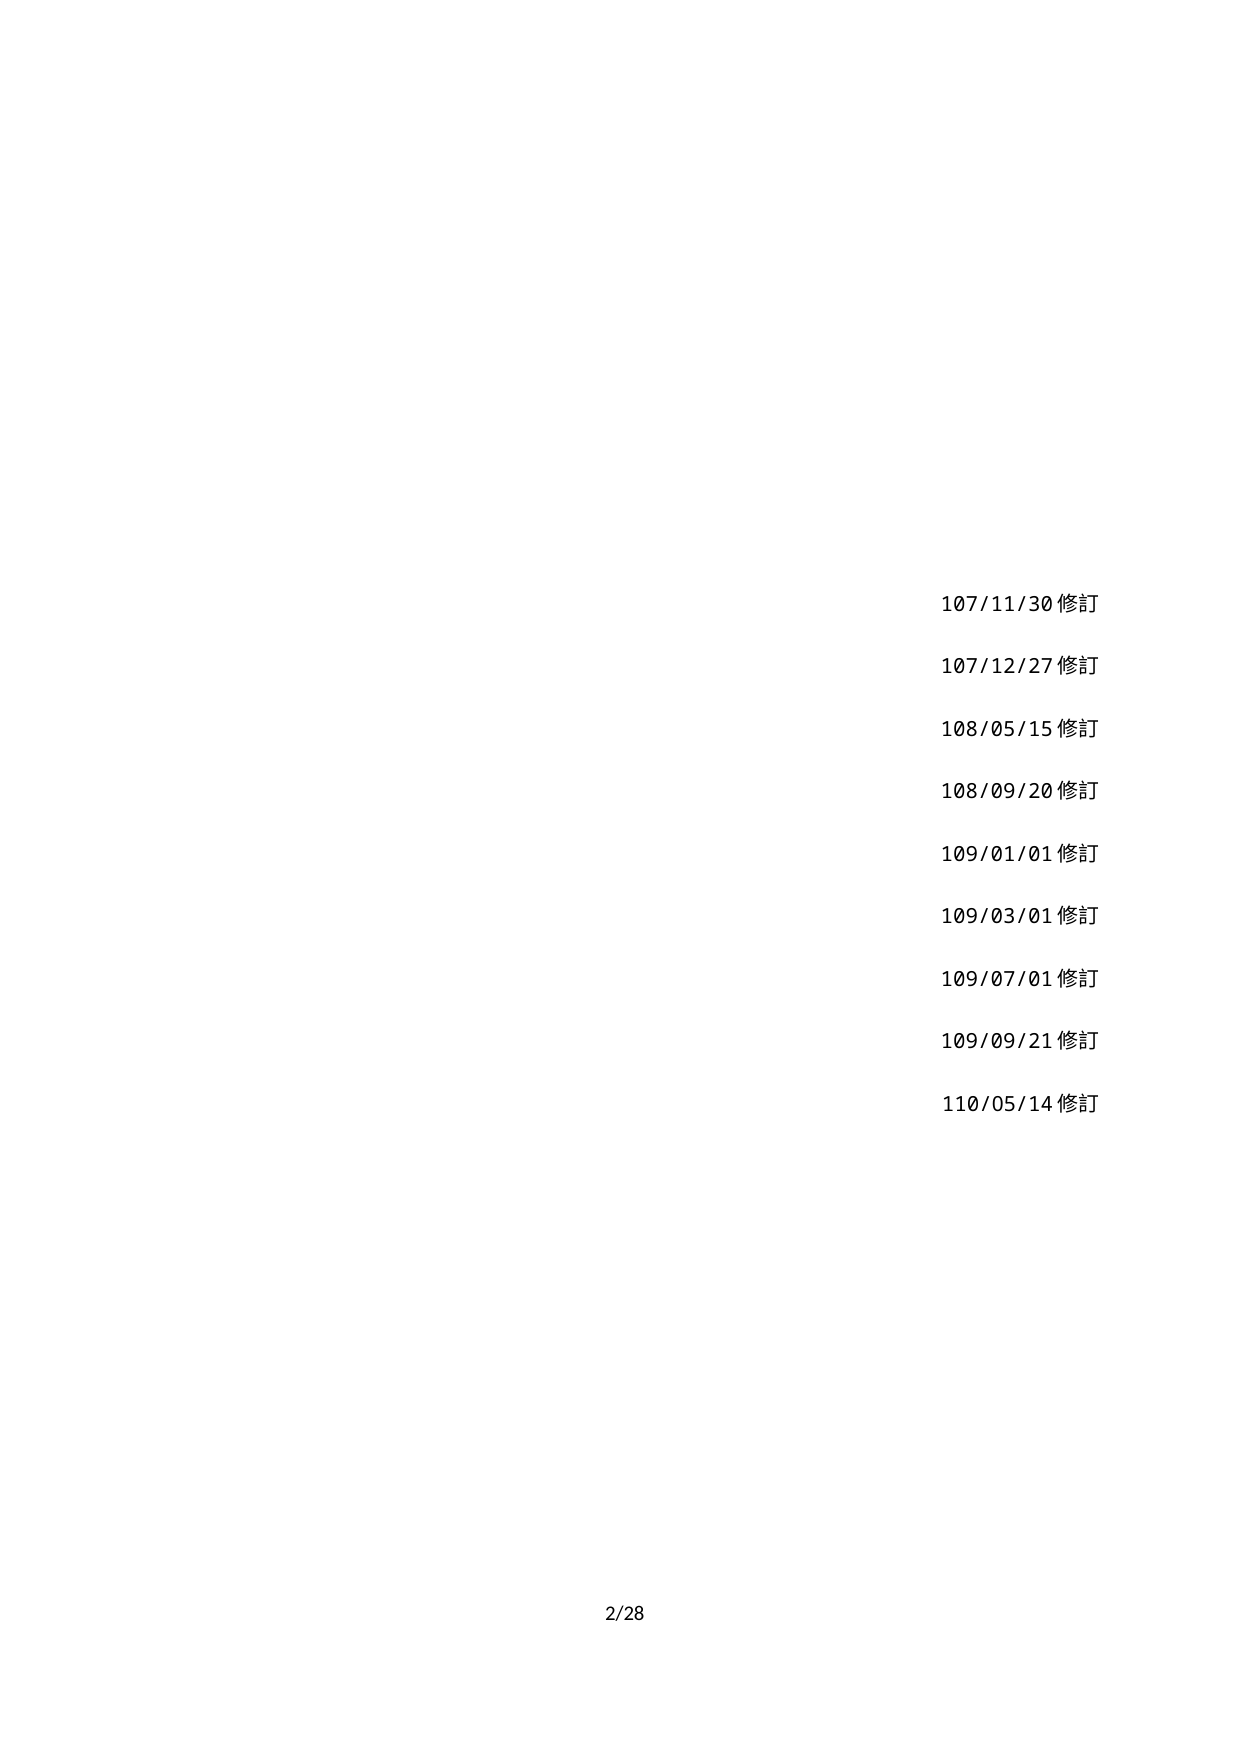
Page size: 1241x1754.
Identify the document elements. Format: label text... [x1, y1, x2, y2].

text 107/12/27修訂 [142, 623, 1099, 685]
text 108/05/15修訂 [142, 685, 1099, 748]
text 110/05/14修訂 [142, 1060, 1099, 1123]
text 109/03/01修訂 [142, 873, 1099, 935]
text 109/01/01修訂 [142, 810, 1099, 873]
text 108/09/20修訂 [142, 748, 1099, 810]
text 107/11/30修訂 [142, 560, 1099, 623]
text 109/09/21修訂 [142, 998, 1099, 1060]
text 109/07/01修訂 [142, 935, 1099, 998]
